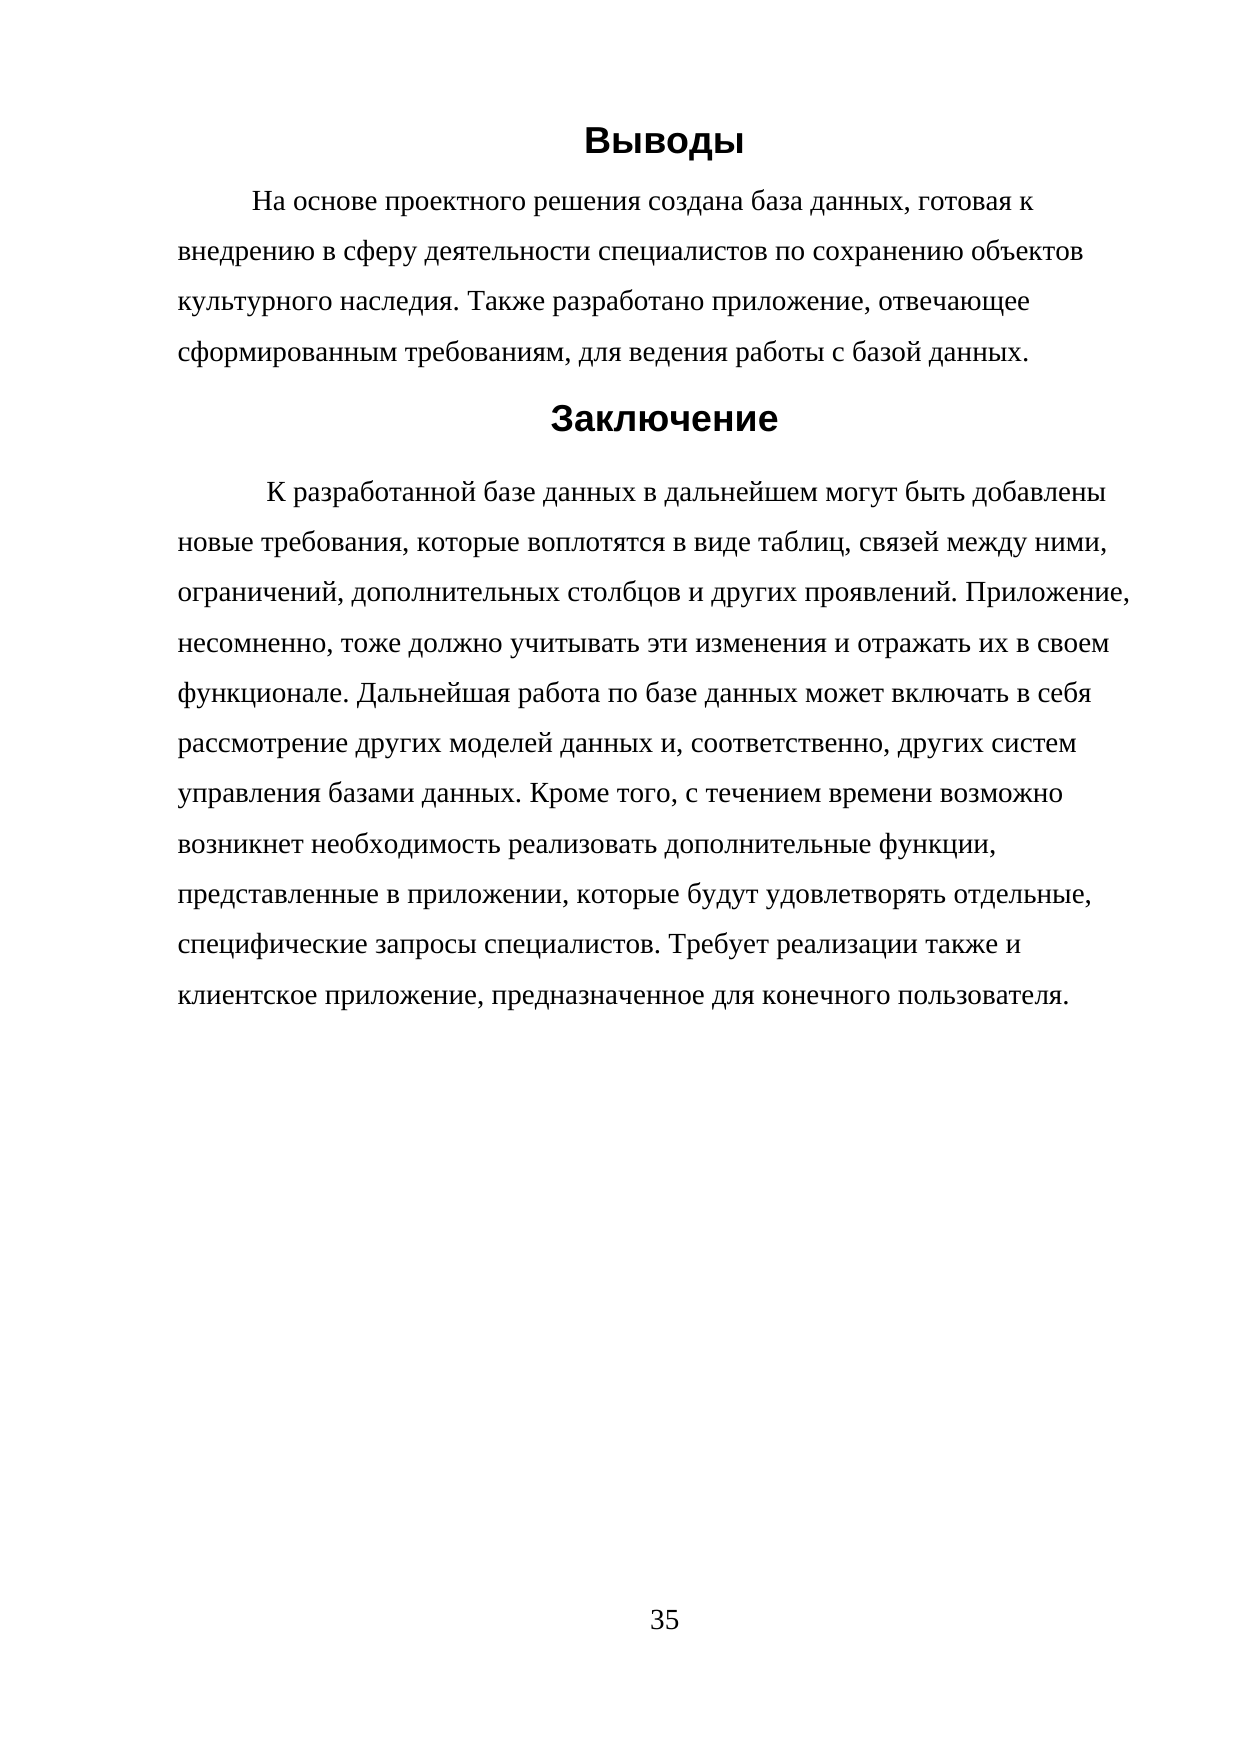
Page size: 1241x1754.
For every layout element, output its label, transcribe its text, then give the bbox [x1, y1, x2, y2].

text Выводы [177, 118, 1152, 161]
text На основе проектного решения создана база данных, готовая к внедрению в сферу деятельности специалистов по сохранению объектов культурного наследия. Также разработано приложение, отвечающее сформированным требованиям, для ведения работы с базой данных. [177, 183, 1152, 367]
text К разработанной базе данных в дальнейшем могут быть добавлены новые требования, которые воплотятся в виде таблиц, связей между ними, ограничений, дополнительных столбцов и других проявлений. Приложение, несомненно, тоже должно учитывать эти изменения и отражать их в своем функционале. Дальнейшая работа по базе данных может включать в себя рассмотрение других моделей данных и, соответственно, других систем управления базами данных. Кроме того, с течением времени возможно возникнет необходимость реализовать дополнительные функции, представленные в приложении, которые будут удовлетворять отдельные, специфические запросы специалистов. Требует реализации также и клиентское приложение, предназначенное для конечного пользователя. [177, 474, 1152, 1010]
text Заключение [177, 397, 1152, 440]
